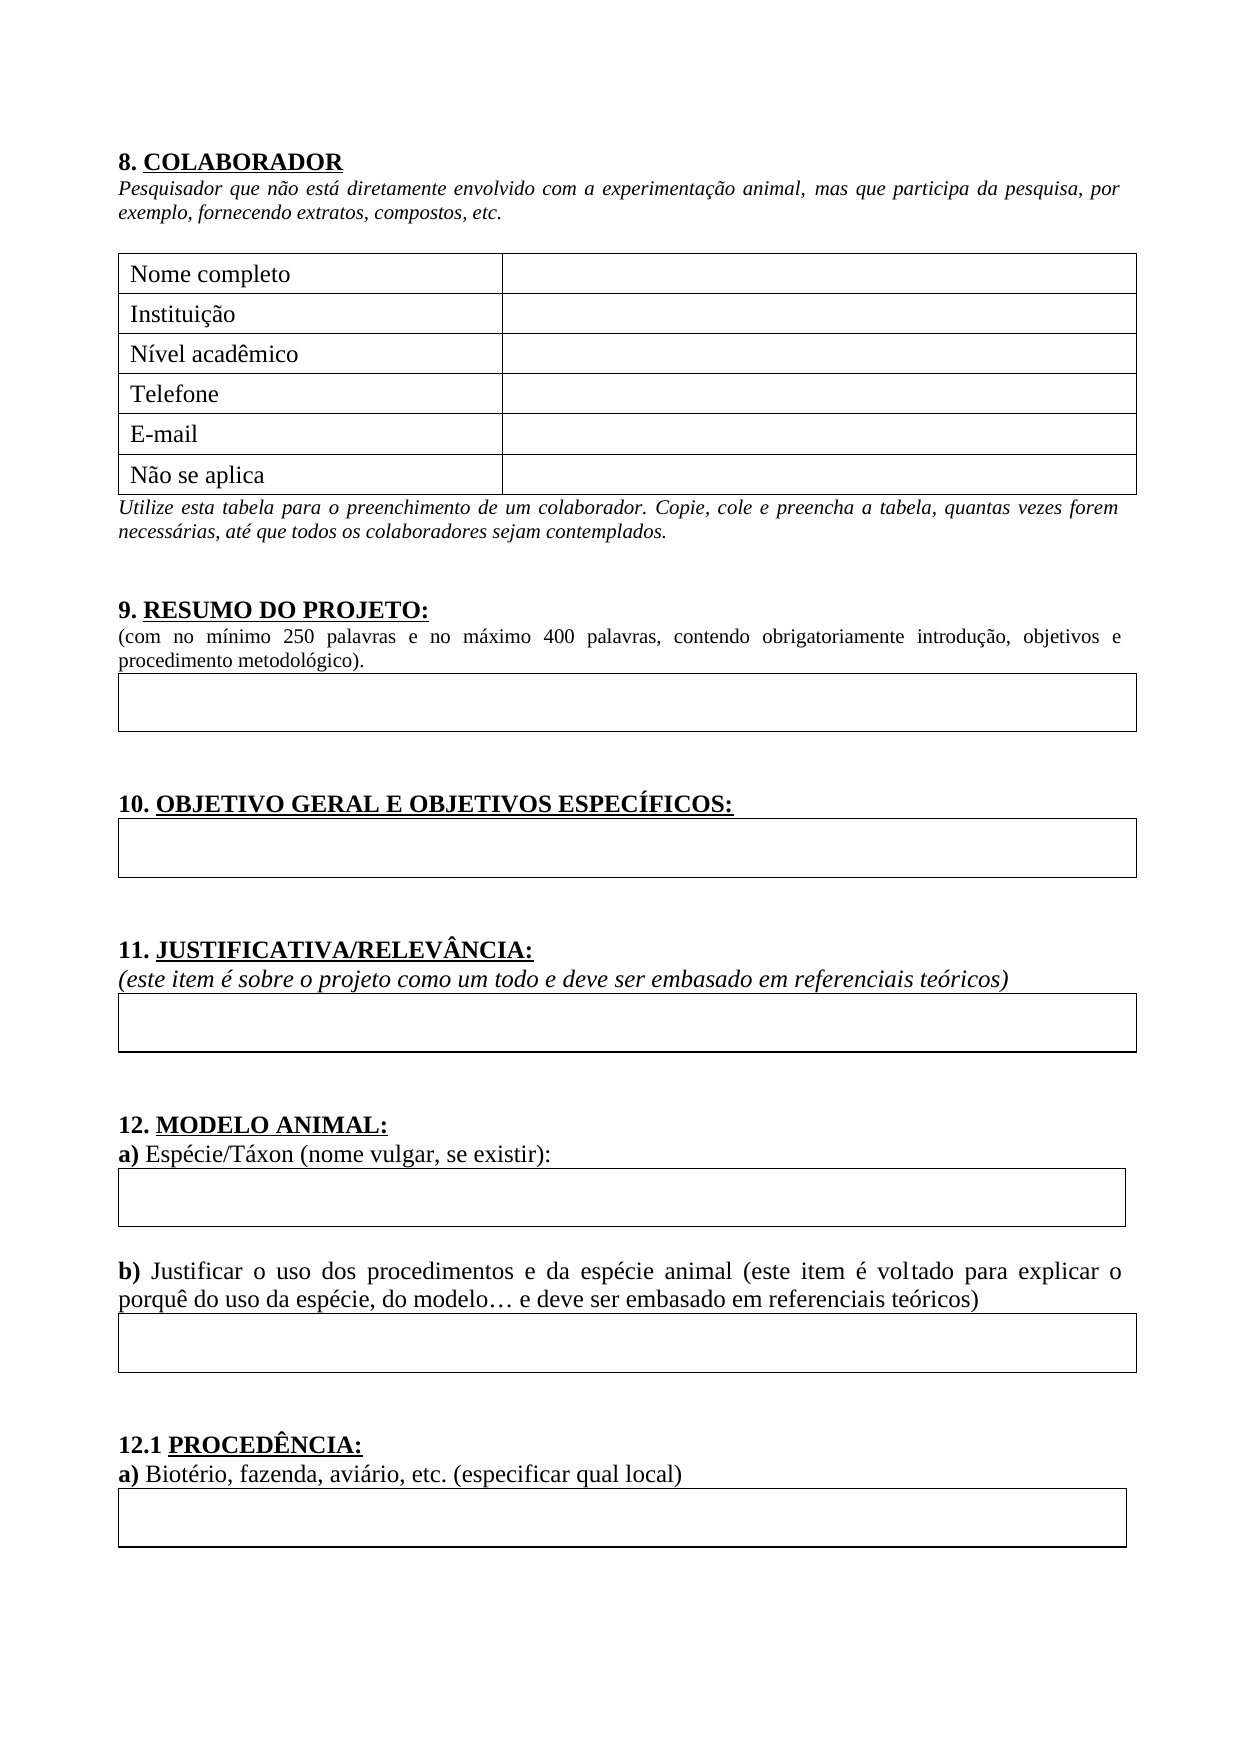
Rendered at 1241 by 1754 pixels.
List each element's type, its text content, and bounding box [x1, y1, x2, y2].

table_header [119, 1489, 1126, 1546]
table_header Nome completo [119, 254, 502, 293]
table_header [119, 1314, 1136, 1372]
text 8. COLABORADOR [118, 147, 1122, 176]
table_cell [503, 414, 1136, 453]
table_cell [503, 455, 1136, 494]
table_cell [503, 334, 1136, 373]
table_cell Telefone [119, 374, 502, 413]
text a) Biotério, fazenda, aviário, etc. (especificar qual local) [118, 1459, 1122, 1488]
table_header [503, 254, 1136, 293]
text 10. OBJETIVO GERAL E OBJETIVOS ESPECÍFICOS: [118, 789, 1122, 818]
text 12.1 PROCEDÊNCIA: [118, 1430, 1122, 1459]
text 12. MODELO ANIMAL: [118, 1110, 1122, 1139]
table_header [119, 674, 1136, 731]
text Utilize esta tabela para o preenchimento de um colaborador. Copie, cole e preencha a tabela, quantas vezes forem necessárias, até que todos os colaboradores sejam contemplados. [118, 495, 1122, 543]
text (com no mínimo 250 palavras e no máximo 400 palavras, contendo obrigatoriamente introdução, objetivos e procedimento metodológico). [118, 624, 1122, 672]
text (este item é sobre o projeto como um todo e deve ser embasado em referenciais teóricos) [118, 964, 1122, 993]
table_cell Nível acadêmico [119, 334, 502, 373]
table_cell [503, 294, 1136, 333]
text b) Justificar o uso dos procedimentos e da espécie animal (este item é voltado para explicar o porquê do uso da espécie, do modelo… e deve ser embasado em referenciais teóricos) [118, 1256, 1122, 1313]
table_header [119, 819, 1136, 877]
text a) Espécie/Táxon (nome vulgar, se existir): [118, 1139, 1122, 1167]
table_cell E-mail [119, 414, 502, 453]
text 9. RESUMO DO PROJETO: [118, 596, 1122, 624]
text 11. JUSTIFICATIVA/RELEVÂNCIA: [118, 935, 1122, 964]
table_header [119, 994, 1136, 1051]
table_header [119, 1169, 1125, 1226]
text Pesquisador que não está diretamente envolvido com a experimentação animal, mas que participa da pesquisa, por exemplo, fornecendo extratos, compostos, etc. [118, 176, 1122, 224]
table_cell [503, 374, 1136, 413]
table_cell Instituição [119, 294, 502, 333]
table_cell Não se aplica [119, 455, 502, 494]
